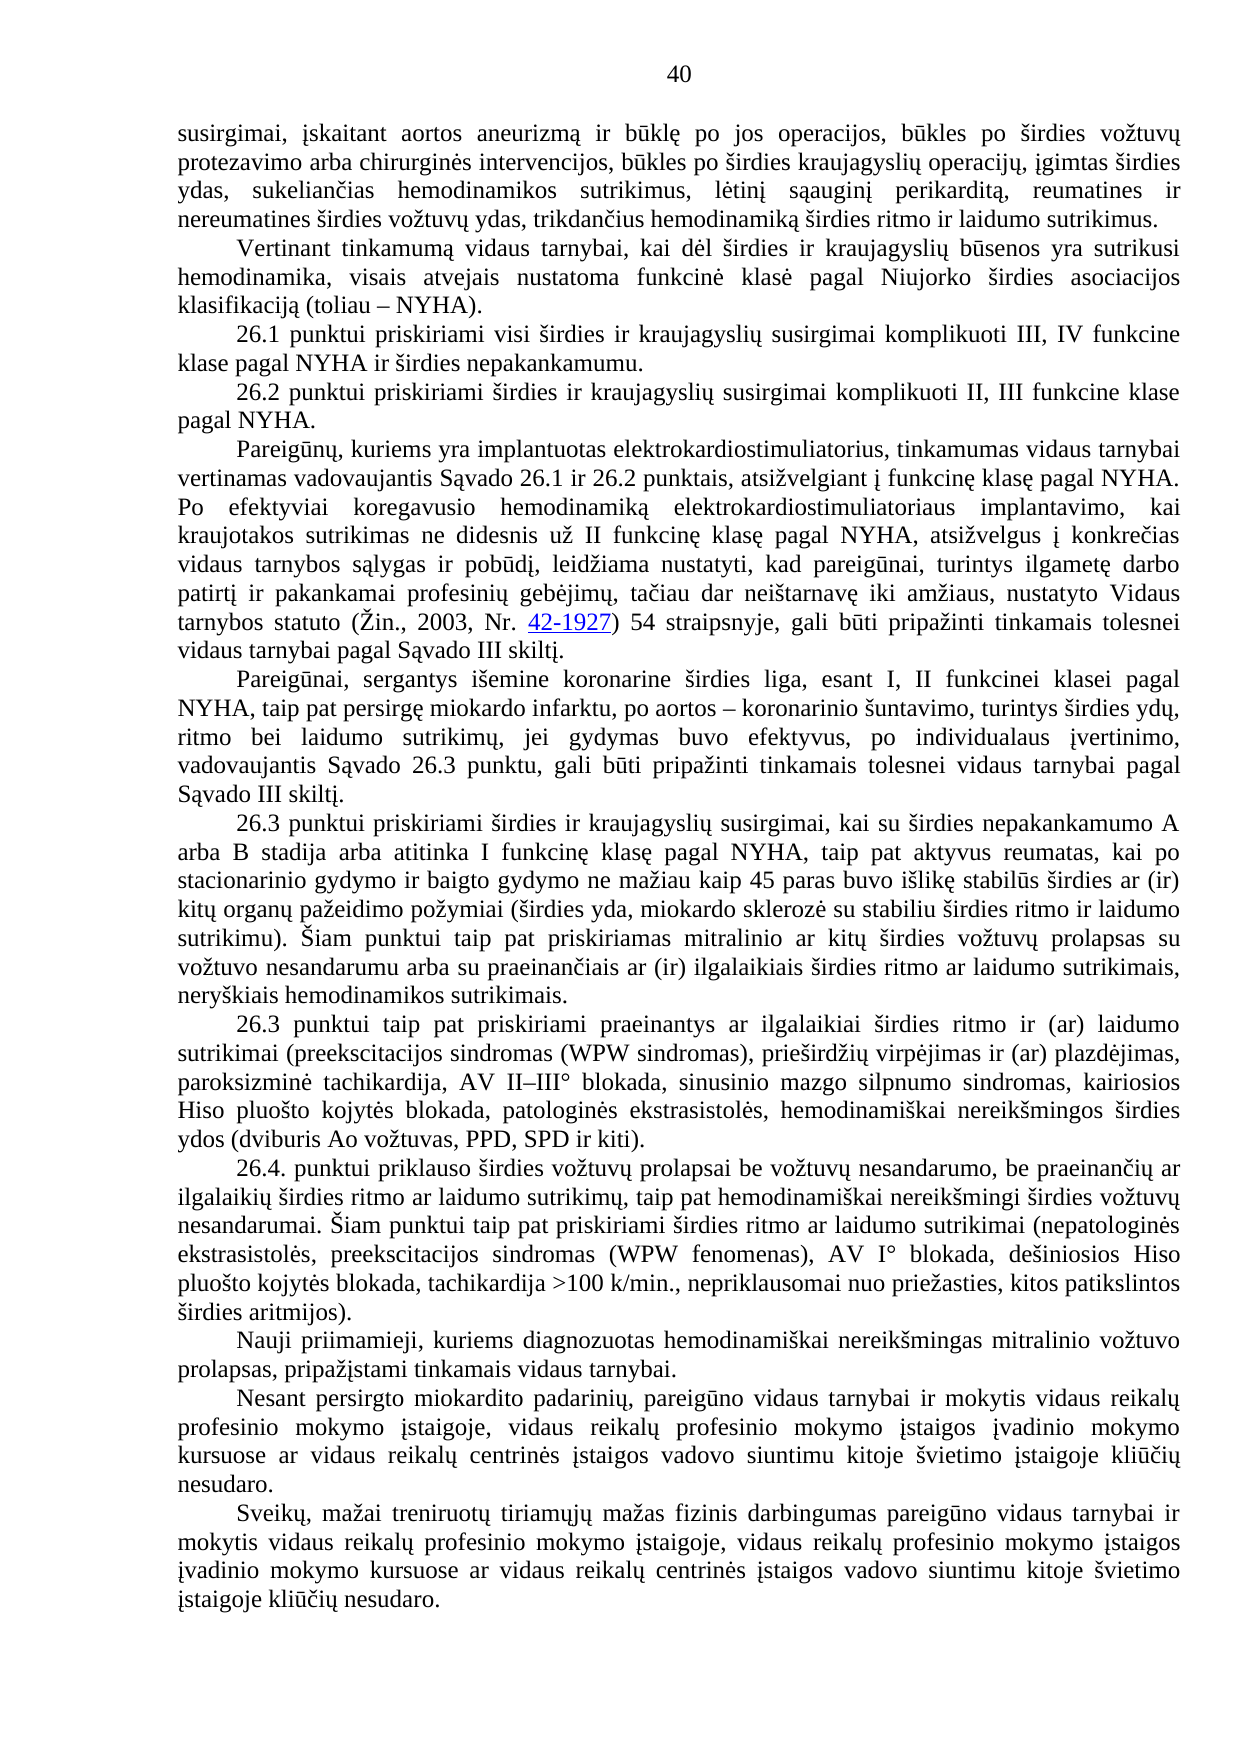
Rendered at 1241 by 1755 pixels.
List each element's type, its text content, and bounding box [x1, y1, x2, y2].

text Nesant persirgto miokardito padarinių, pareigūno vidaus tarnybai ir mokytis vidaus reikalų profesinio mokymo įstaigoje, vidaus reikalų profesinio mokymo įstaigos įvadinio mokymo kursuose ar vidaus reikalų centrinės įstaigos vadovo siuntimu kitoje švietimo įstaigoje kliūčių nesudaro. [177, 1383, 1181, 1498]
text Nauji priimamieji, kuriems diagnozuotas hemodinamiškai nereikšmingas mitralinio vožtuvo prolapsas, pripažįstami tinkamais vidaus tarnybai. [177, 1326, 1181, 1383]
text 26.1 punktui priskiriami visi širdies ir kraujagyslių susirgimai komplikuoti III, IV funkcine klase pagal NYHA ir širdies nepakankamumu. [177, 319, 1181, 377]
text 26.4. punktui priklauso širdies vožtuvų prolapsai be vožtuvų nesandarumo, be praeinančių ar ilgalaikių širdies ritmo ar laidumo sutrikimų, taip pat hemodinamiškai nereikšmingi širdies vožtuvų nesandarumai. Šiam punktui taip pat priskiriami širdies ritmo ar laidumo sutrikimai (nepatologinės ekstrasistolės, preekscitacijos sindromas (WPW fenomenas), AV I° blokada, dešiniosios Hiso pluošto kojytės blokada, tachikardija >100 k/min., nepriklausomai nuo priežasties, kitos patikslintos širdies aritmijos). [177, 1153, 1181, 1326]
text 26.3 punktui taip pat priskiriami praeinantys ar ilgalaikiai širdies ritmo ir (ar) laidumo sutrikimai (preekscitacijos sindromas (WPW sindromas), prieširdžių virpėjimas ir (ar) plazdėjimas, paroksizminė tachikardija, AV II–III° blokada, sinusinio mazgo silpnumo sindromas, kairiosios Hiso pluošto kojytės blokada, patologinės ekstrasistolės, hemodinamiškai nereikšmingos širdies ydos (dviburis Ao vožtuvas, PPD, SPD ir kiti). [177, 1009, 1181, 1153]
text 26.3 punktui priskiriami širdies ir kraujagyslių susirgimai, kai su širdies nepakankamumo A arba B stadija arba atitinka I funkcinę klasę pagal NYHA, taip pat aktyvus reumatas, kai po stacionarinio gydymo ir baigto gydymo ne mažiau kaip 45 paras buvo išlikę stabilūs širdies ar (ir) kitų organų pažeidimo požymiai (širdies yda, miokardo sklerozė su stabiliu širdies ritmo ir laidumo sutrikimu). Šiam punktui taip pat priskiriamas mitralinio ar kitų širdies vožtuvų prolapsas su vožtuvo nesandarumu arba su praeinančiais ar (ir) ilgalaikiais širdies ritmo ar laidumo sutrikimais, neryškiais hemodinamikos sutrikimais. [177, 808, 1181, 1009]
text Vertinant tinkamumą vidaus tarnybai, kai dėl širdies ir kraujagyslių būsenos yra sutrikusi hemodinamika, visais atvejais nustatoma funkcinė klasė pagal Niujorko širdies asociacijos klasifikaciją (toliau – NYHA). [177, 233, 1181, 319]
text 26.2 punktui priskiriami širdies ir kraujagyslių susirgimai komplikuoti II, III funkcine klase pagal NYHA. [177, 377, 1181, 434]
text Pareigūnai, sergantys išemine koronarine širdies liga, esant I, II funkcinei klasei pagal NYHA, taip pat persirgę miokardo infarktu, po aortos – koronarinio šuntavimo, turintys širdies ydų, ritmo bei laidumo sutrikimų, jei gydymas buvo efektyvus, po individualaus įvertinimo, vadovaujantis Sąvado 26.3 punktu, gali būti pripažinti tinkamais tolesnei vidaus tarnybai pagal Sąvado III skiltį. [177, 664, 1181, 808]
text susirgimai, įskaitant aortos aneurizmą ir būklę po jos operacijos, būkles po širdies vožtuvų protezavimo arba chirurginės intervencijos, būkles po širdies kraujagyslių operacijų, įgimtas širdies ydas, sukeliančias hemodinamikos sutrikimus, lėtinį sąauginį perikarditą, reumatines ir nereumatines širdies vožtuvų ydas, trikdančius hemodinamiką širdies ritmo ir laidumo sutrikimus. [177, 118, 1181, 233]
text Sveikų, mažai treniruotų tiriamųjų mažas fizinis darbingumas pareigūno vidaus tarnybai ir mokytis vidaus reikalų profesinio mokymo įstaigoje, vidaus reikalų profesinio mokymo įstaigos įvadinio mokymo kursuose ar vidaus reikalų centrinės įstaigos vadovo siuntimu kitoje švietimo įstaigoje kliūčių nesudaro. [177, 1498, 1181, 1613]
text Pareigūnų, kuriems yra implantuotas elektrokardiostimuliatorius, tinkamumas vidaus tarnybai vertinamas vadovaujantis Sąvado 26.1 ir 26.2 punktais, atsižvelgiant į funkcinę klasę pagal NYHA. Po efektyviai koregavusio hemodinamiką elektrokardiostimuliatoriaus implantavimo, kai kraujotakos sutrikimas ne didesnis už II funkcinę klasę pagal NYHA, atsižvelgus į konkrečias vidaus tarnybos sąlygas ir pobūdį, leidžiama nustatyti, kad pareigūnai, turintys ilgametę darbo patirtį ir pakankamai profesinių gebėjimų, tačiau dar neištarnavę iki amžiaus, nustatyto Vidaus tarnybos statuto (Žin., 2003, Nr. 42-1927) 54 straipsnyje, gali būti pripažinti tinkamais tolesnei vidaus tarnybai pagal Sąvado III skiltį. [177, 434, 1181, 664]
